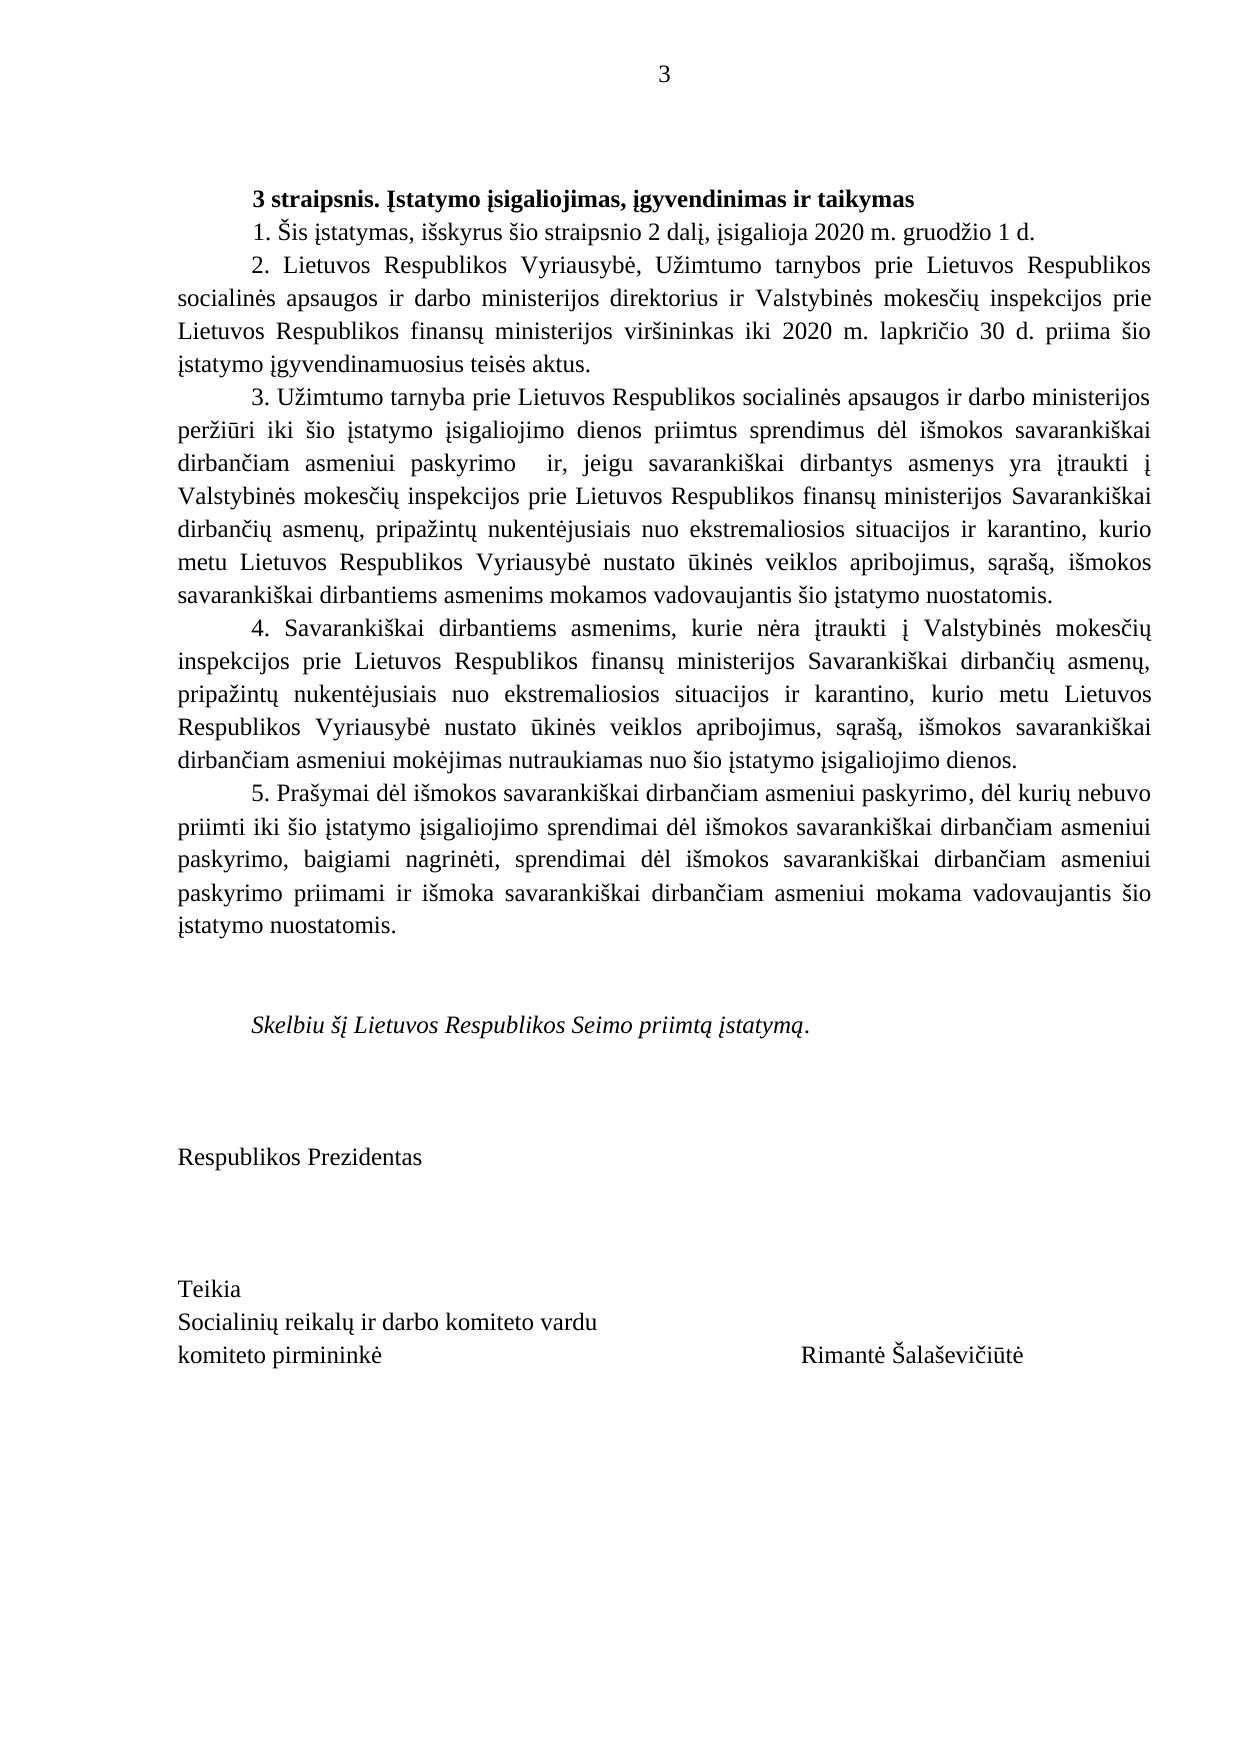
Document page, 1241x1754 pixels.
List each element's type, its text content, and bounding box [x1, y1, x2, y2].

text Skelbiu šį Lietuvos Respublikos Seimo priimtą įstatymą. [177, 1010, 1152, 1038]
text Teikia [177, 1274, 1152, 1303]
text 3. Užimtumo tarnyba prie Lietuvos Respublikos socialinės apsaugos ir darbo ministerijos peržiūri iki šio įstatymo įsigaliojimo dienos priimtus sprendimus dėl išmokos savarankiškai dirbančiam asmeniui paskyrimo ir, jeigu savarankiškai dirbantys asmenys yra įtraukti į Valstybinės mokesčių inspekcijos prie Lietuvos Respublikos finansų ministerijos Savarankiškai dirbančių asmenų, pripažintų nukentėjusiais nuo ekstremaliosios situacijos ir karantino, kurio metu Lietuvos Respublikos Vyriausybė nustato ūkinės veiklos apribojimus, sąrašą, išmokos savarankiškai dirbantiems asmenims mokamos vadovaujantis šio įstatymo nuostatomis. [177, 382, 1152, 609]
text Respublikos Prezidentas [177, 1142, 1152, 1171]
text Socialinių reikalų ir darbo komiteto vardu [177, 1307, 1152, 1336]
text 5. Prašymai dėl išmokos savarankiškai dirbančiam asmeniui paskyrimo, dėl kurių nebuvo priimti iki šio įstatymo įsigaliojimo sprendimai dėl išmokos savarankiškai dirbančiam asmeniui paskyrimo, baigiami nagrinėti, sprendimai dėl išmokos savarankiškai dirbančiam asmeniui paskyrimo priimami ir išmoka savarankiškai dirbančiam asmeniui mokama vadovaujantis šio įstatymo nuostatomis. [177, 778, 1152, 939]
text 4. Savarankiškai dirbantiems asmenims, kurie nėra įtraukti į Valstybinės mokesčių inspekcijos prie Lietuvos Respublikos finansų ministerijos Savarankiškai dirbančių asmenų, pripažintų nukentėjusiais nuo ekstremaliosios situacijos ir karantino, kurio metu Lietuvos Respublikos Vyriausybė nustato ūkinės veiklos apribojimus, sąrašą, išmokos savarankiškai dirbančiam asmeniui mokėjimas nutraukiamas nuo šio įstatymo įsigaliojimo dienos. [177, 613, 1152, 774]
text 1. Šis įstatymas, išskyrus šio straipsnio 2 dalį, įsigalioja 2020 m. gruodžio 1 d. [177, 217, 1152, 246]
text 2. Lietuvos Respublikos Vyriausybė, Užimtumo tarnybos prie Lietuvos Respublikos socialinės apsaugos ir darbo ministerijos direktorius ir Valstybinės mokesčių inspekcijos prie Lietuvos Respublikos finansų ministerijos viršininkas iki 2020 m. lapkričio 30 d. priima šio įstatymo įgyvendinamuosius teisės aktus. [177, 250, 1152, 378]
text komiteto pirmininkė Rimantė Šalaševičiūtė [177, 1340, 1152, 1369]
text 3 straipsnis. Įstatymo įsigaliojimas, įgyvendinimas ir taikymas [177, 184, 1152, 213]
